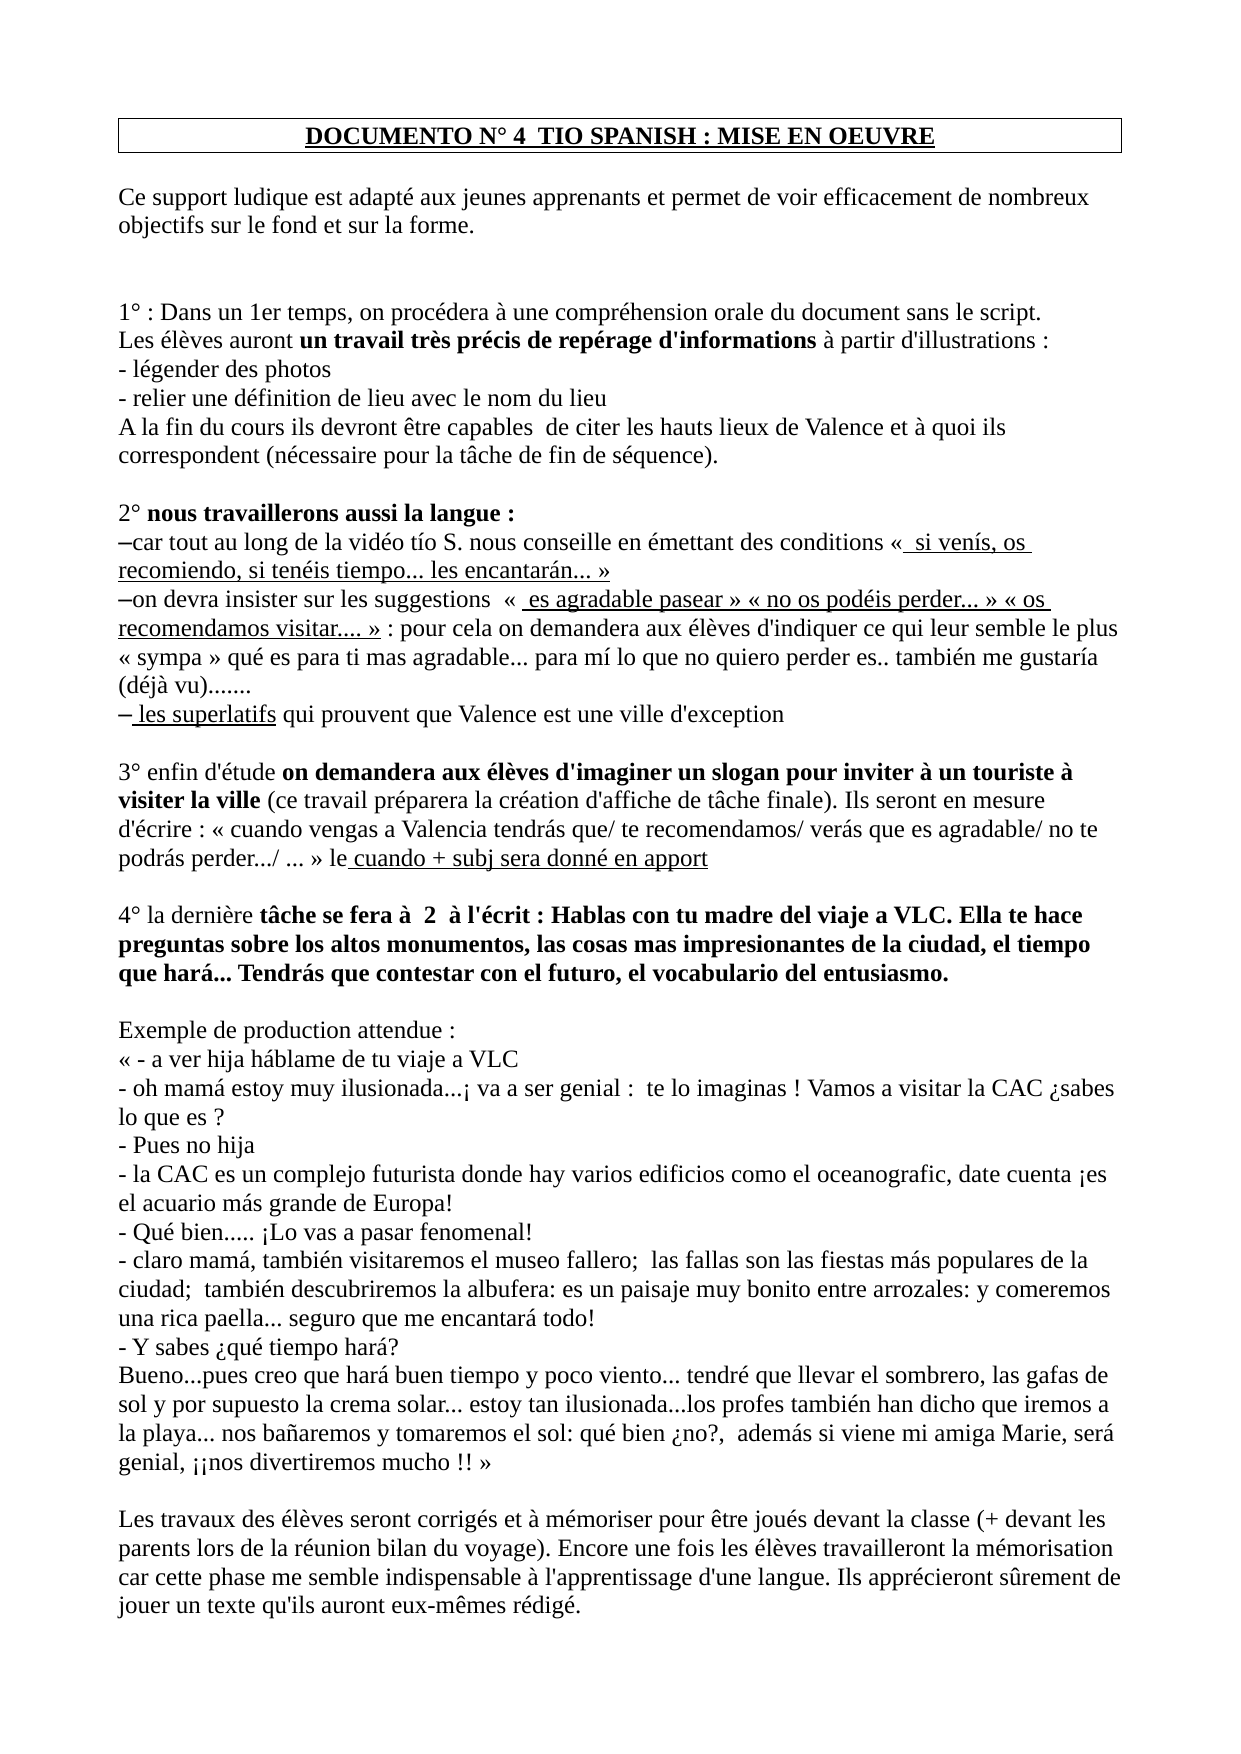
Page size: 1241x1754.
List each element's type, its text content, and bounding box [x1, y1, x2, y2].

list car tout au long de la vidéo tío S. nous conseille en émettant des conditions « si venís, os recomiendo, si tenéis tiempo... les encantarán... » [118, 527, 1122, 584]
text - Pues no hija [118, 1131, 1122, 1159]
text 3° enfin d'étude on demandera aux élèves d'imaginer un slogan pour inviter à un touriste à visiter la ville (ce travail préparera la création d'affiche de tâche finale). Ils seront en mesure d'écrire : « cuando vengas a Valencia tendrás que/ te recomendamos/ verás que es agradable/ no te podrás perder.../ ... » le cuando + subj sera donné en apport [118, 757, 1122, 872]
text - relier une définition de lieu avec le nom du lieu [118, 383, 1122, 412]
text - légender des photos [118, 354, 1122, 383]
text « - a ver hija háblame de tu viaje a VLC [118, 1044, 1122, 1073]
text - la CAC es un complejo futurista donde hay varios edificios como el oceanografic, date cuenta ¡es el acuario más grande de Europa! [118, 1159, 1122, 1217]
text - oh mamá estoy muy ilusionada...¡ va a ser genial : te lo imaginas ! Vamos a visitar la CAC ¿sabes lo que es ? [118, 1073, 1122, 1131]
text Les élèves auront un travail très précis de repérage d'informations à partir d'illustrations : [118, 326, 1122, 354]
text 2° nous travaillerons aussi la langue : [118, 498, 1122, 527]
list on devra insister sur les suggestions « es agradable pasear » « no os podéis perder... » « os recomendamos visitar.... » : pour cela on demandera aux élèves d'indiquer ce qui leur semble le plus « sympa » qué es para ti mas agradable... para mí lo que no quiero perder es.. también me gustaría (déjà vu)....... [118, 584, 1122, 699]
list les superlatifs qui prouvent que Valence est une ville d'exception [118, 699, 1122, 728]
text Bueno...pues creo que hará buen tiempo y poco viento... tendré que llevar el sombrero, las gafas de sol y por supuesto la crema solar... estoy tan ilusionada...los profes también han dicho que iremos a la playa... nos bañaremos y tomaremos el sol: qué bien ¿no?, además si viene mi amiga Marie, será genial, ¡¡nos divertiremos mucho !! » [118, 1361, 1122, 1476]
text Exemple de production attendue : [118, 1016, 1122, 1044]
text - Y sabes ¿qué tiempo hará? [118, 1332, 1122, 1361]
text 4° la dernière tâche se fera à 2 à l'écrit : Hablas con tu madre del viaje a VLC. Ella te hace preguntas sobre los altos monumentos, las cosas mas impresionantes de la ciudad, el tiempo que hará... Tendrás que contestar con el futuro, el vocabulario del entusiasmo. [118, 901, 1122, 987]
text DOCUMENTO N° 4 TIO SPANISH : MISE EN OEUVRE [119, 119, 1121, 152]
text Les travaux des élèves seront corrigés et à mémoriser pour être joués devant la classe (+ devant les parents lors de la réunion bilan du voyage). Encore une fois les élèves travailleront la mémorisation car cette phase me semble indispensable à l'apprentissage d'une langue. Ils apprécieront sûrement de jouer un texte qu'ils auront eux-mêmes rédigé. [118, 1504, 1122, 1619]
text 1° : Dans un 1er temps, on procédera à une compréhension orale du document sans le script. [118, 297, 1122, 326]
text - claro mamá, también visitaremos el museo fallero; las fallas son las fiestas más populares de la ciudad; también descubriremos la albufera: es un paisaje muy bonito entre arrozales: y comeremos una rica paella... seguro que me encantará todo! [118, 1246, 1122, 1332]
text A la fin du cours ils devront être capables de citer les hauts lieux de Valence et à quoi ils correspondent (nécessaire pour la tâche de fin de séquence). [118, 412, 1122, 469]
text - Qué bien..... ¡Lo vas a pasar fenomenal! [118, 1217, 1122, 1246]
text Ce support ludique est adapté aux jeunes apprenants et permet de voir efficacement de nombreux objectifs sur le fond et sur la forme. [118, 182, 1122, 239]
